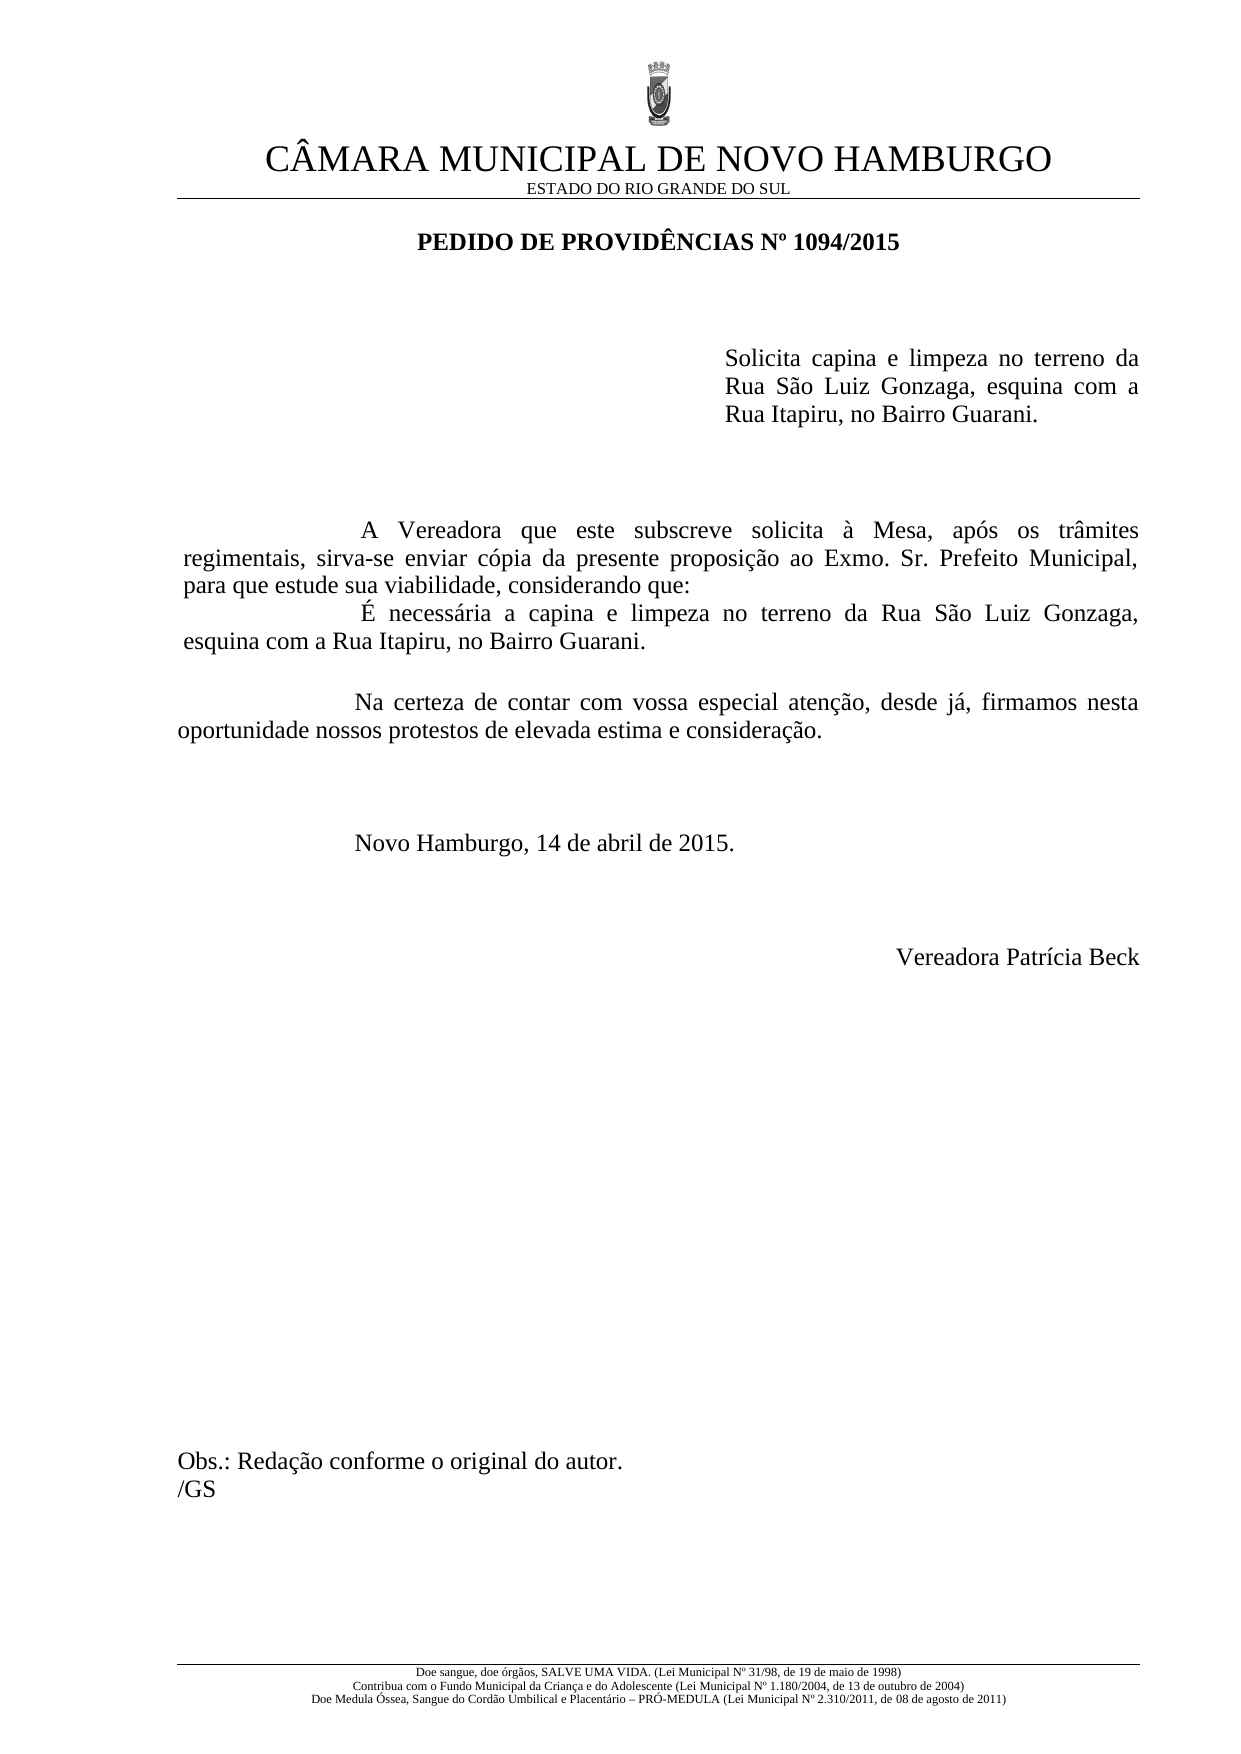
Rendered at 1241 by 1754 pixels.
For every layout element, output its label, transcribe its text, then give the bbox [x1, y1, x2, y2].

text A Vereadora que este subscreve solicita à Mesa, após os trâmites regimentais, sirva-se enviar cópia da presente proposição ao Exmo. Sr. Prefeito Municipal, para que estude sua viabilidade, considerando que: [183, 516, 1140, 599]
text Novo Hamburgo, 14 de abril de 2015. [177, 829, 1140, 856]
text Vereadora Patrícia Beck [177, 943, 1140, 971]
text PEDIDO DE PROVIDÊNCIAS Nº 1094/2015 [177, 228, 1140, 256]
text /GS [177, 1475, 1140, 1503]
text Obs.: Redação conforme o original do autor. [177, 1447, 1140, 1475]
list Solicita capina e limpeza no terreno da Rua São Luiz Gonzaga, esquina com a Rua Itapiru, no Bairro Guarani. [687, 344, 1140, 428]
text É necessária a capina e limpeza no terreno da Rua São Luiz Gonzaga, esquina com a Rua Itapiru, no Bairro Guarani. [183, 599, 1140, 655]
text Na certeza de contar com vossa especial atenção, desde já, firmamos nesta oportunidade nossos protestos de elevada estima e consideração. [177, 688, 1140, 744]
